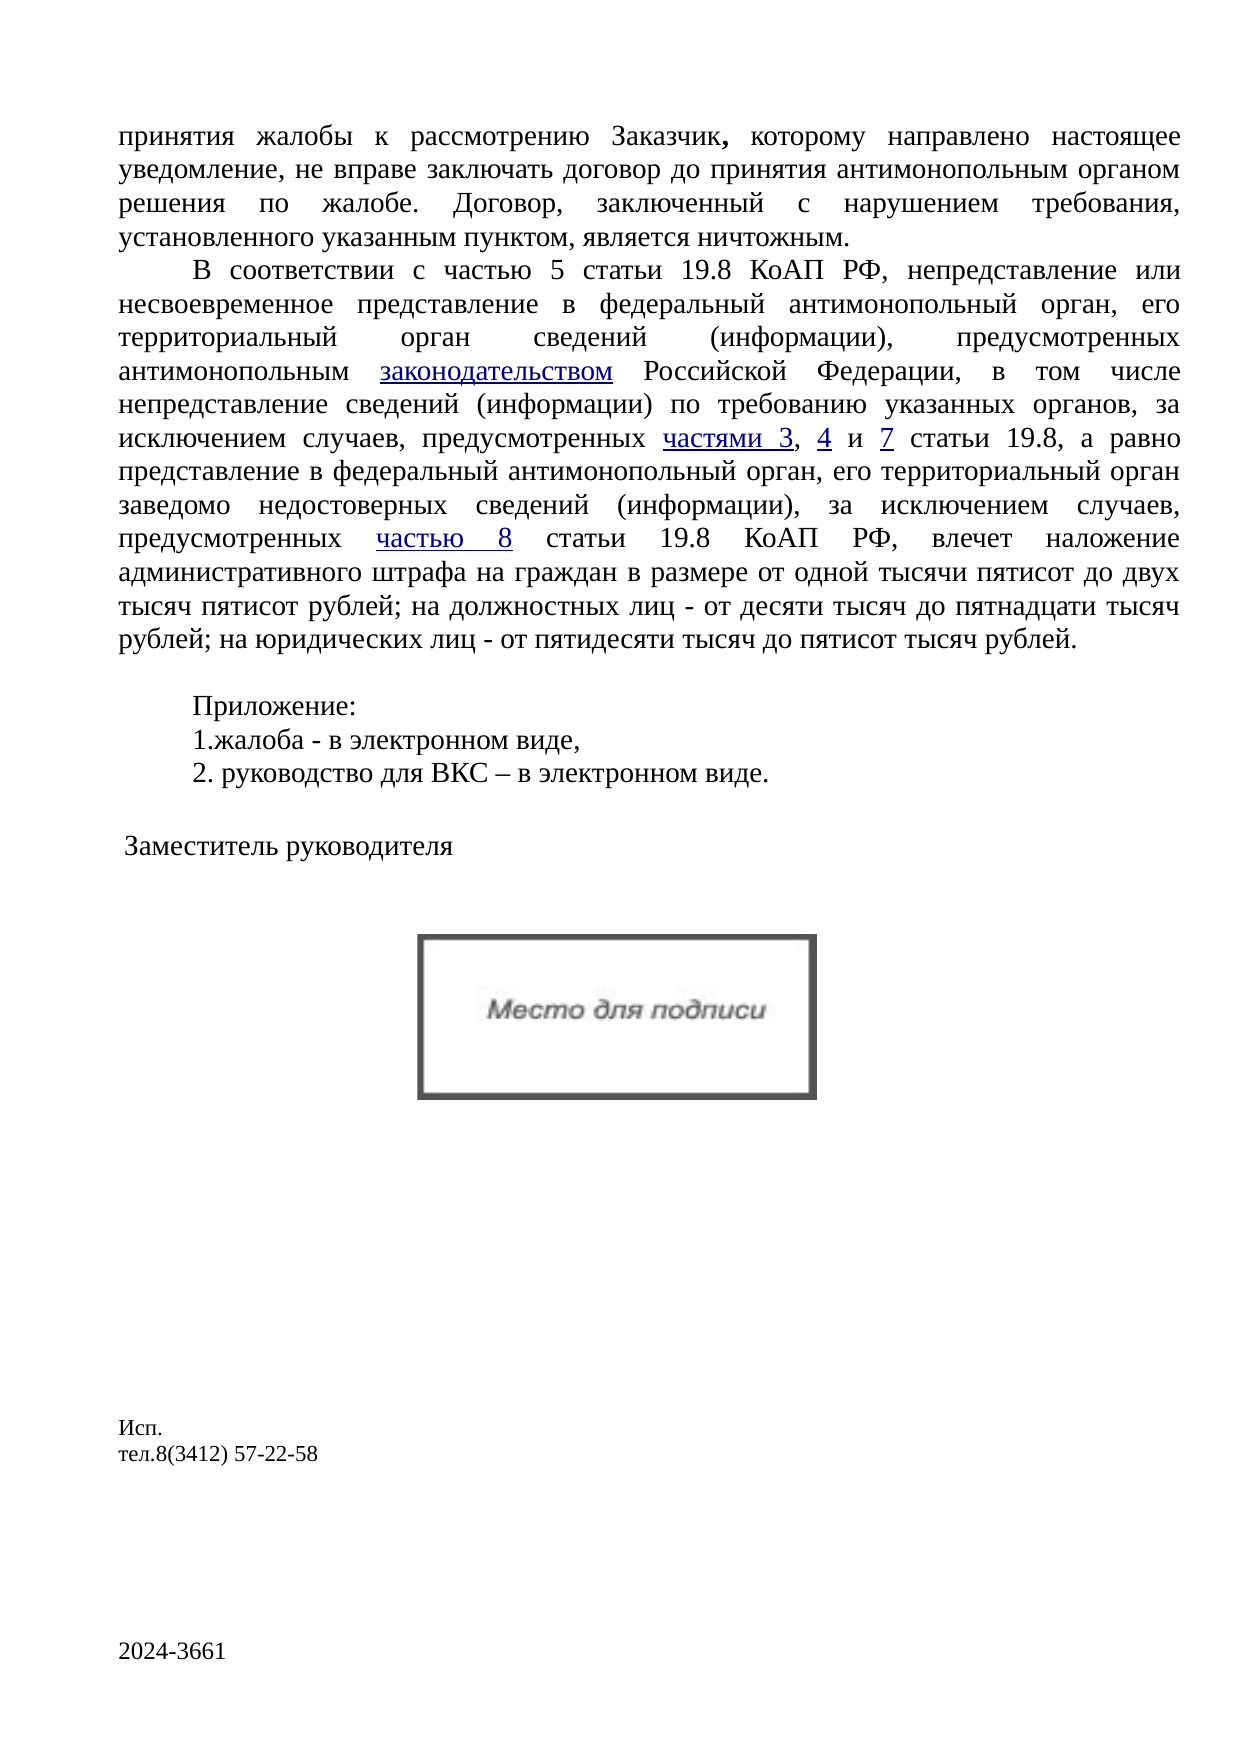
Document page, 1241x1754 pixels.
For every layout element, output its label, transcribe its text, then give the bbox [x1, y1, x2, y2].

text Приложение: [118, 688, 1181, 722]
picture [417, 934, 817, 1100]
table_cell [353, 1139, 832, 1184]
table_cell [832, 868, 1182, 1139]
text В соответствии с частью 5 статьи 19.8 КоАП РФ, непредставление или несвоевременное представление в федеральный антимонопольный орган, его территориальный орган сведений (информации), предусмотренных антимонопольным законодательством Российской Федерации, в том числе непредставление сведений (информации) по требованию указанных органов, за исключением случаев, предусмотренных частями 3, 4 и 7 статьи 19.8, а равно представление в федеральный антимонопольный орган, его территориальный орган заведомо недостоверных сведений (информации), за исключением случаев, предусмотренных частью 8 статьи 19.8 КоАП РФ, влечет наложение административного штрафа на граждан в размере от одной тысячи пятисот до двух тысяч пятисот рублей; на должностных лиц - от десяти тысяч до пятнадцати тысяч рублей; на юридических лиц - от пятидесяти тысяч до пятисот тысяч рублей. [118, 252, 1181, 655]
text тел.8(3412) 57-22-58 [118, 1440, 1181, 1467]
text Исп. [118, 1414, 1181, 1440]
table_header [832, 823, 1182, 867]
table_header Заместитель руководителя [118, 823, 832, 867]
text 1.жалоба - в электронном виде, [118, 722, 1181, 755]
text 2. руководство для ВКС – в электронном виде. [118, 755, 1181, 789]
text принятия жалобы к рассмотрению Заказчик, которому направлено настоящее уведомление, не вправе заключать договор до принятия антимонопольным органом решения по жалобе. Договор, заключенный с нарушением требования, установленного указанным пунктом, является ничтожным. [118, 118, 1181, 252]
table_cell [118, 1139, 352, 1184]
table_cell [118, 868, 352, 1139]
table_cell [832, 1139, 1182, 1184]
table_cell [353, 868, 832, 934]
table_cell [353, 935, 832, 1139]
